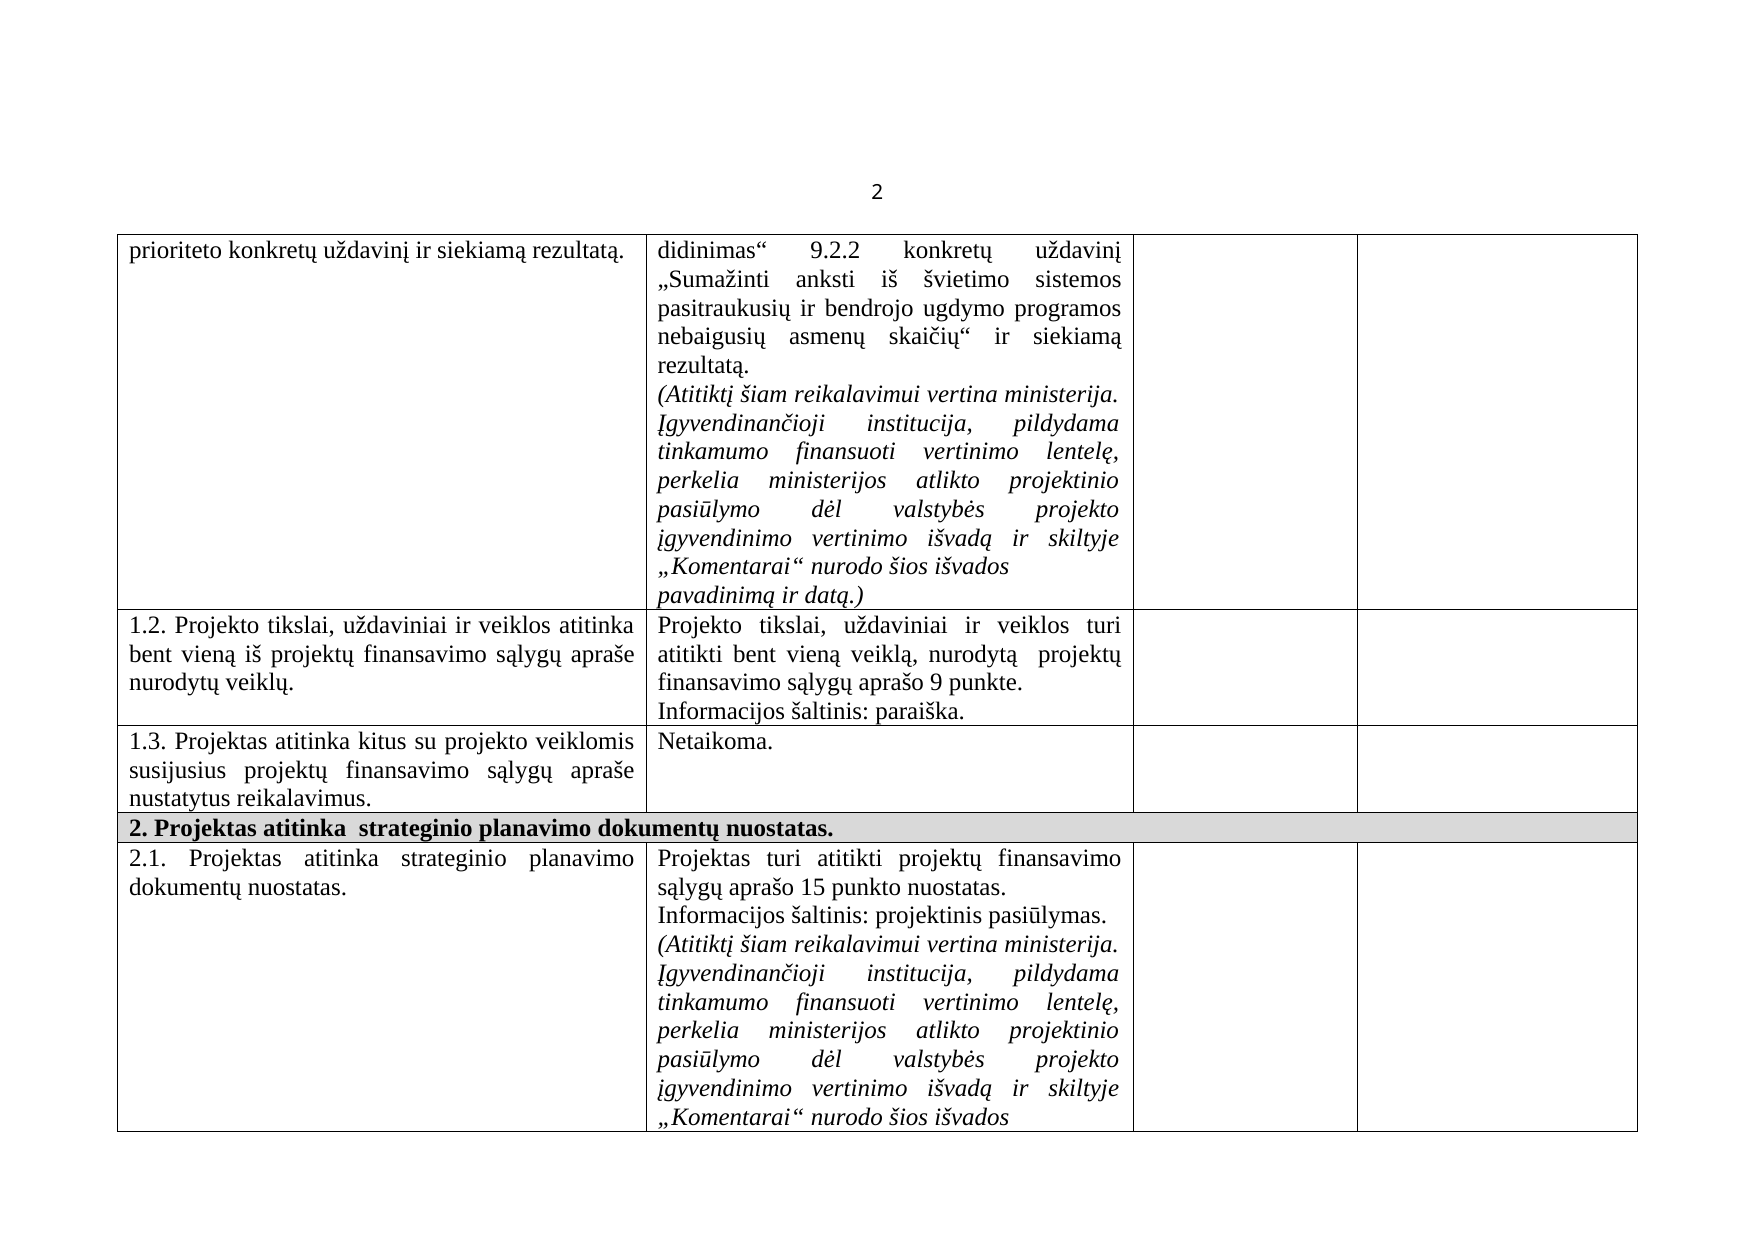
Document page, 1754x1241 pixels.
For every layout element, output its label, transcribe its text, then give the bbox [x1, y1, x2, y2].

table_cell [1358, 610, 1637, 725]
table_cell [1358, 235, 1637, 609]
table_cell [1358, 843, 1637, 1131]
table_cell Projektas turi atitikti projektų finansavimo sąlygų aprašo 15 punkto nuostatas. Informacijos šaltinis: projektinis pasiūlymas. (Atitiktį šiam reikalavimui vertina ministerija. Įgyvendinančioji institucija, pildydama tinkamumo finansuoti vertinimo lentelę, perkelia ministerijos atlikto projektinio pasiūlymo dėl valstybės projekto įgyvendinimo vertinimo išvadą ir skiltyje „Komentarai“ nurodo šios išvados [647, 843, 1133, 1131]
table_cell 1.2. Projekto tikslai, uždaviniai ir veiklos atitinka bent vieną iš projektų finansavimo sąlygų apraše nurodytų veiklų. [118, 610, 646, 725]
table_cell [1134, 610, 1357, 725]
table_cell 1.3. Projektas atitinka kitus su projekto veiklomis susijusius projektų finansavimo sąlygų apraše nustatytus reikalavimus. [118, 726, 646, 812]
table_cell didinimas“ 9.2.2 konkretų uždavinį „Sumažinti anksti iš švietimo sistemos pasitraukusių ir bendrojo ugdymo programos nebaigusių asmenų skaičių“ ir siekiamą rezultatą. (Atitiktį šiam reikalavimui vertina ministerija. Įgyvendinančioji institucija, pildydama tinkamumo finansuoti vertinimo lentelę, perkelia ministerijos atlikto projektinio pasiūlymo dėl valstybės projekto įgyvendinimo vertinimo išvadą ir skiltyje „Komentarai“ nurodo šios išvados pavadinimą ir datą.) [647, 235, 1133, 609]
table_cell Netaikoma. [647, 726, 1133, 812]
table_cell [1134, 235, 1357, 609]
table_cell Projekto tikslai, uždaviniai ir veiklos turi atitikti bent vieną veiklą, nurodytą projektų finansavimo sąlygų aprašo 9 punkte. Informacijos šaltinis: paraiška. [647, 610, 1133, 725]
table_cell prioriteto konkretų uždavinį ir siekiamą rezultatą. [118, 235, 646, 609]
table_cell [1134, 843, 1357, 1131]
table_cell [1358, 726, 1637, 812]
table_cell 2.1. Projektas atitinka strateginio planavimo dokumentų nuostatas. [118, 843, 646, 1131]
table_cell [1134, 726, 1357, 812]
table_cell 2. Projektas atitinka strateginio planavimo dokumentų nuostatas. [118, 813, 1637, 842]
